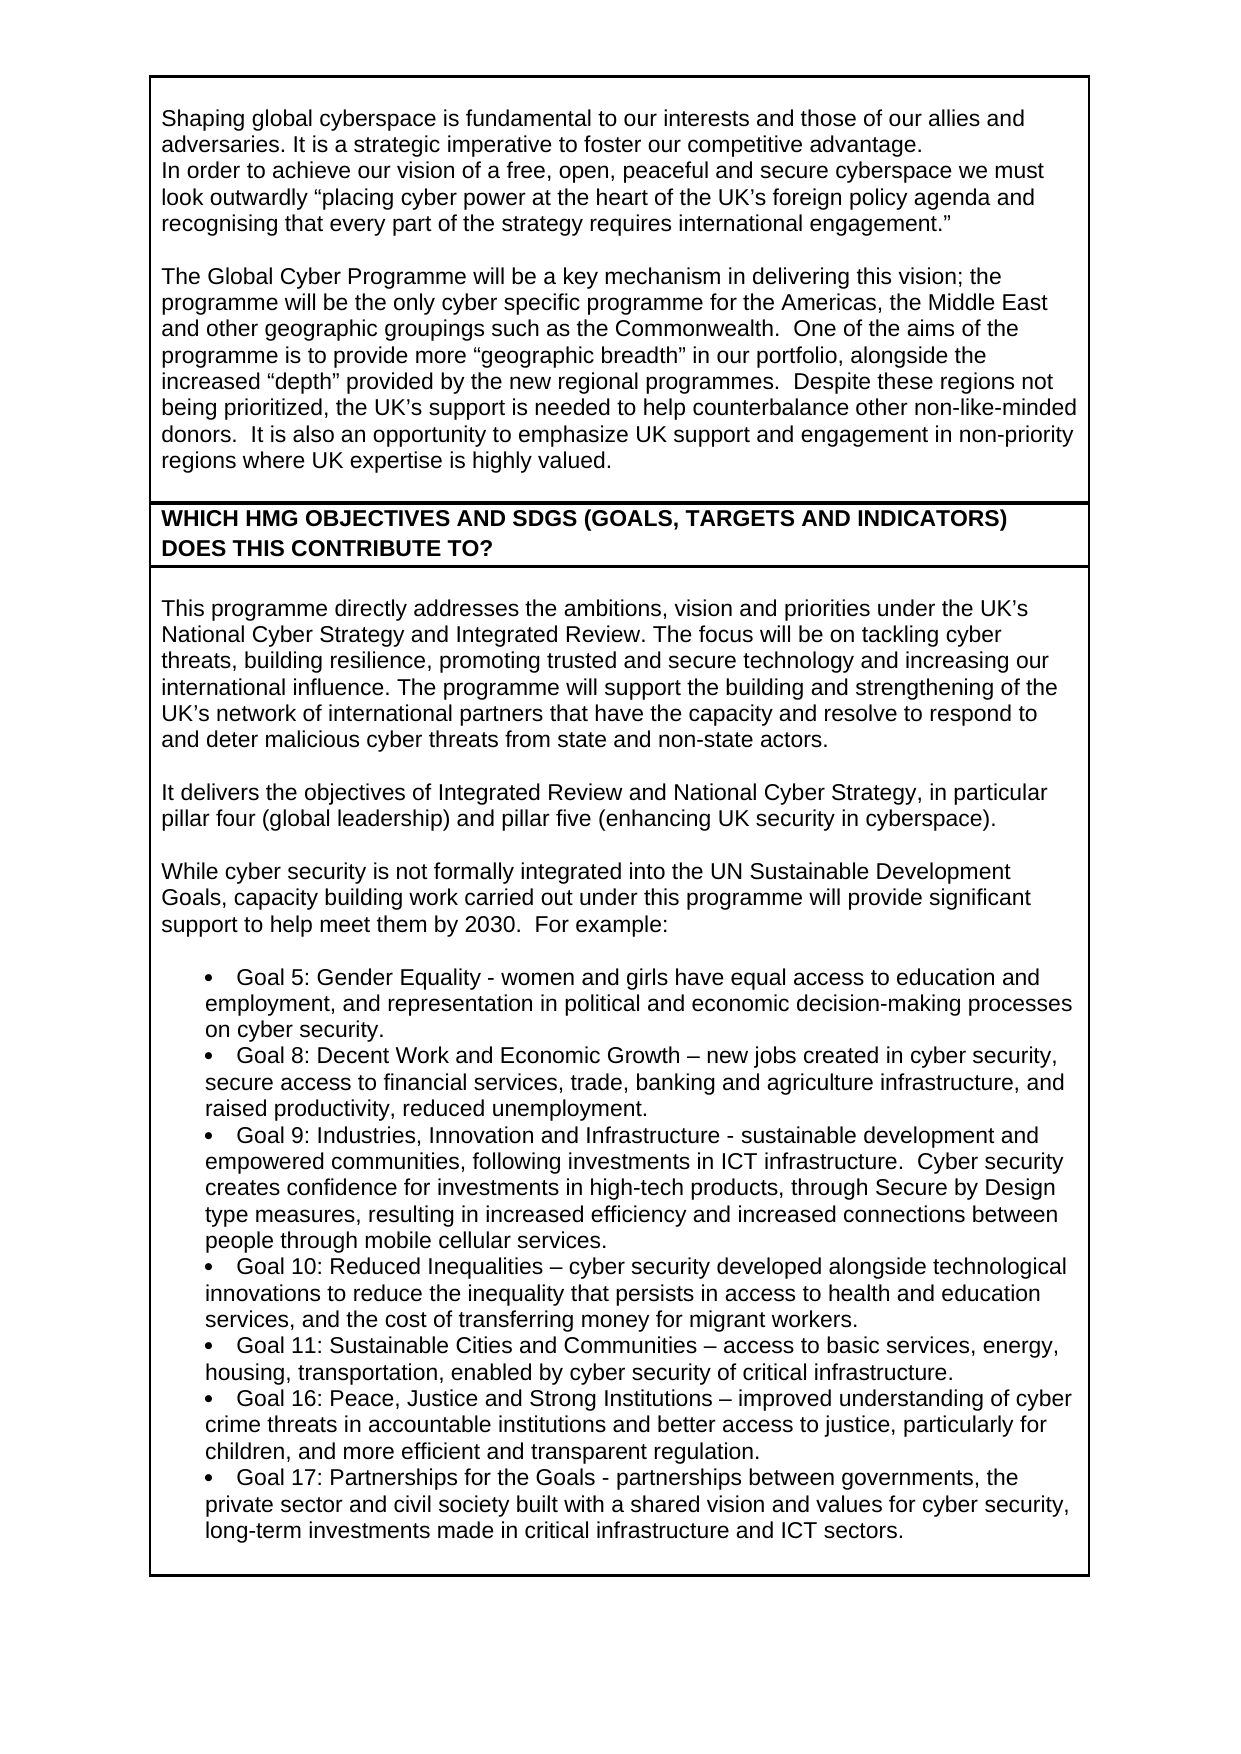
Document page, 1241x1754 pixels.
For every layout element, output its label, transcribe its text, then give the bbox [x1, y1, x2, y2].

table_cell This programme directly addresses the ambitions, vision and priorities under the UK’s National Cyber Strategy and Integrated Review. The focus will be on tackling cyber threats, building resilience, promoting trusted and secure technology and increasing our international influence. The programme will support the building and strengthening of the UK’s network of international partners that have the capacity and resolve to respond to and deter malicious cyber threats from state and non-state actors. It delivers the objectives of Integrated Review and National Cyber Strategy, in particular pillar four (global leadership) and pillar five (enhancing UK security in cyberspace). While cyber security is not formally integrated into the UN Sustainable Development Goals, capacity building work carried out under this programme will provide significant support to help meet them by 2030. For example: Goal 5: Gender Equality - women and girls have equal access to education and employment, and representation in political and economic decision-making processes on cyber security. Goal 8: Decent Work and Economic Growth – new jobs created in cyber security, secure access to financial services, trade, banking and agriculture infrastructure, and raised productivity, reduced unemployment. Goal 9: Industries, Innovation and Infrastructure - sustainable development and empowered communities, following investments in ICT infrastructure. Cyber security creates confidence for investments in high-tech products, through Secure by Design type measures, resulting in increased efficiency and increased connections between people through mobile cellular services. Goal 10: Reduced Inequalities – cyber security developed alongside technological innovations to reduce the inequality that persists in access to health and education services, and the cost of transferring money for migrant workers. Goal 11: Sustainable Cities and Communities – access to basic services, energy, housing, transportation, enabled by cyber security of critical infrastructure. Goal 16: Peace, Justice and Strong Institutions – improved understanding of cyber crime threats in accountable institutions and better access to justice, particularly for children, and more efficient and transparent regulation. Goal 17: Partnerships for the Goals - partnerships between governments, the private sector and civil society built with a shared vision and values for cyber security, long-term investments made in critical infrastructure and ICT sectors. [151, 568, 1088, 1573]
table_cell Shaping global cyberspace is fundamental to our interests and those of our allies and adversaries. It is a strategic imperative to foster our competitive advantage. In order to achieve our vision of a free, open, peaceful and secure cyberspace we must look outwardly “placing cyber power at the heart of the UK’s foreign policy agenda and recognising that every part of the strategy requires international engagement.” The Global Cyber Programme will be a key mechanism in delivering this vision; the programme will be the only cyber specific programme for the Americas, the Middle East and other geographic groupings such as the Commonwealth. One of the aims of the programme is to provide more “geographic breadth” in our portfolio, alongside the increased “depth” provided by the new regional programmes. Despite these regions not being prioritized, the UK’s support is needed to help counterbalance other non-like-minded donors. It is also an opportunity to emphasize UK support and engagement in non-priority regions where UK expertise is highly valued. [151, 78, 1088, 501]
table_cell Which HMG objectives and SDGs (goals, targets and indicators) does this contribute to? [151, 505, 1088, 565]
